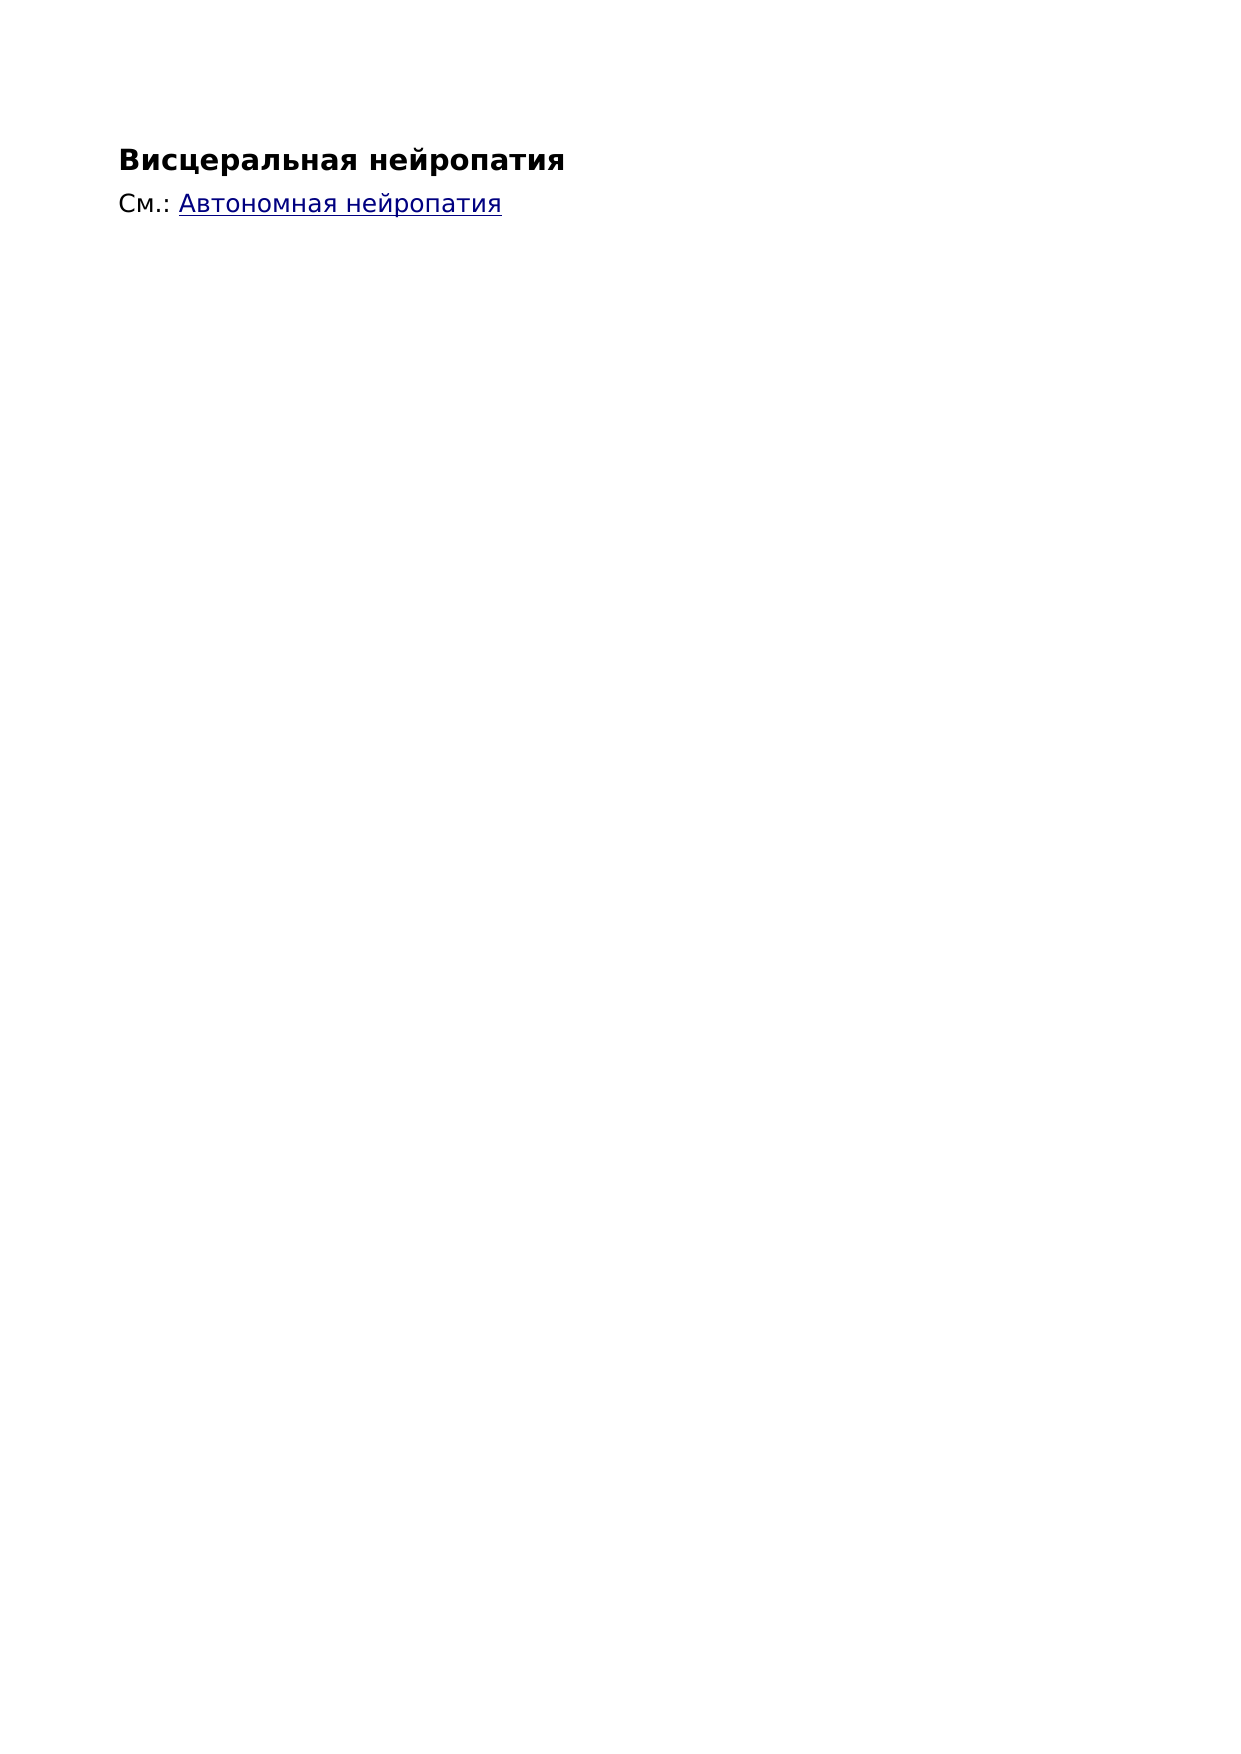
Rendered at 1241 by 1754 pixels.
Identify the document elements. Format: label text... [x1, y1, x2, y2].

subtitle Висцеральная нейропатия [118, 143, 1122, 177]
text См.: Автономная нейропатия [118, 189, 1122, 219]
